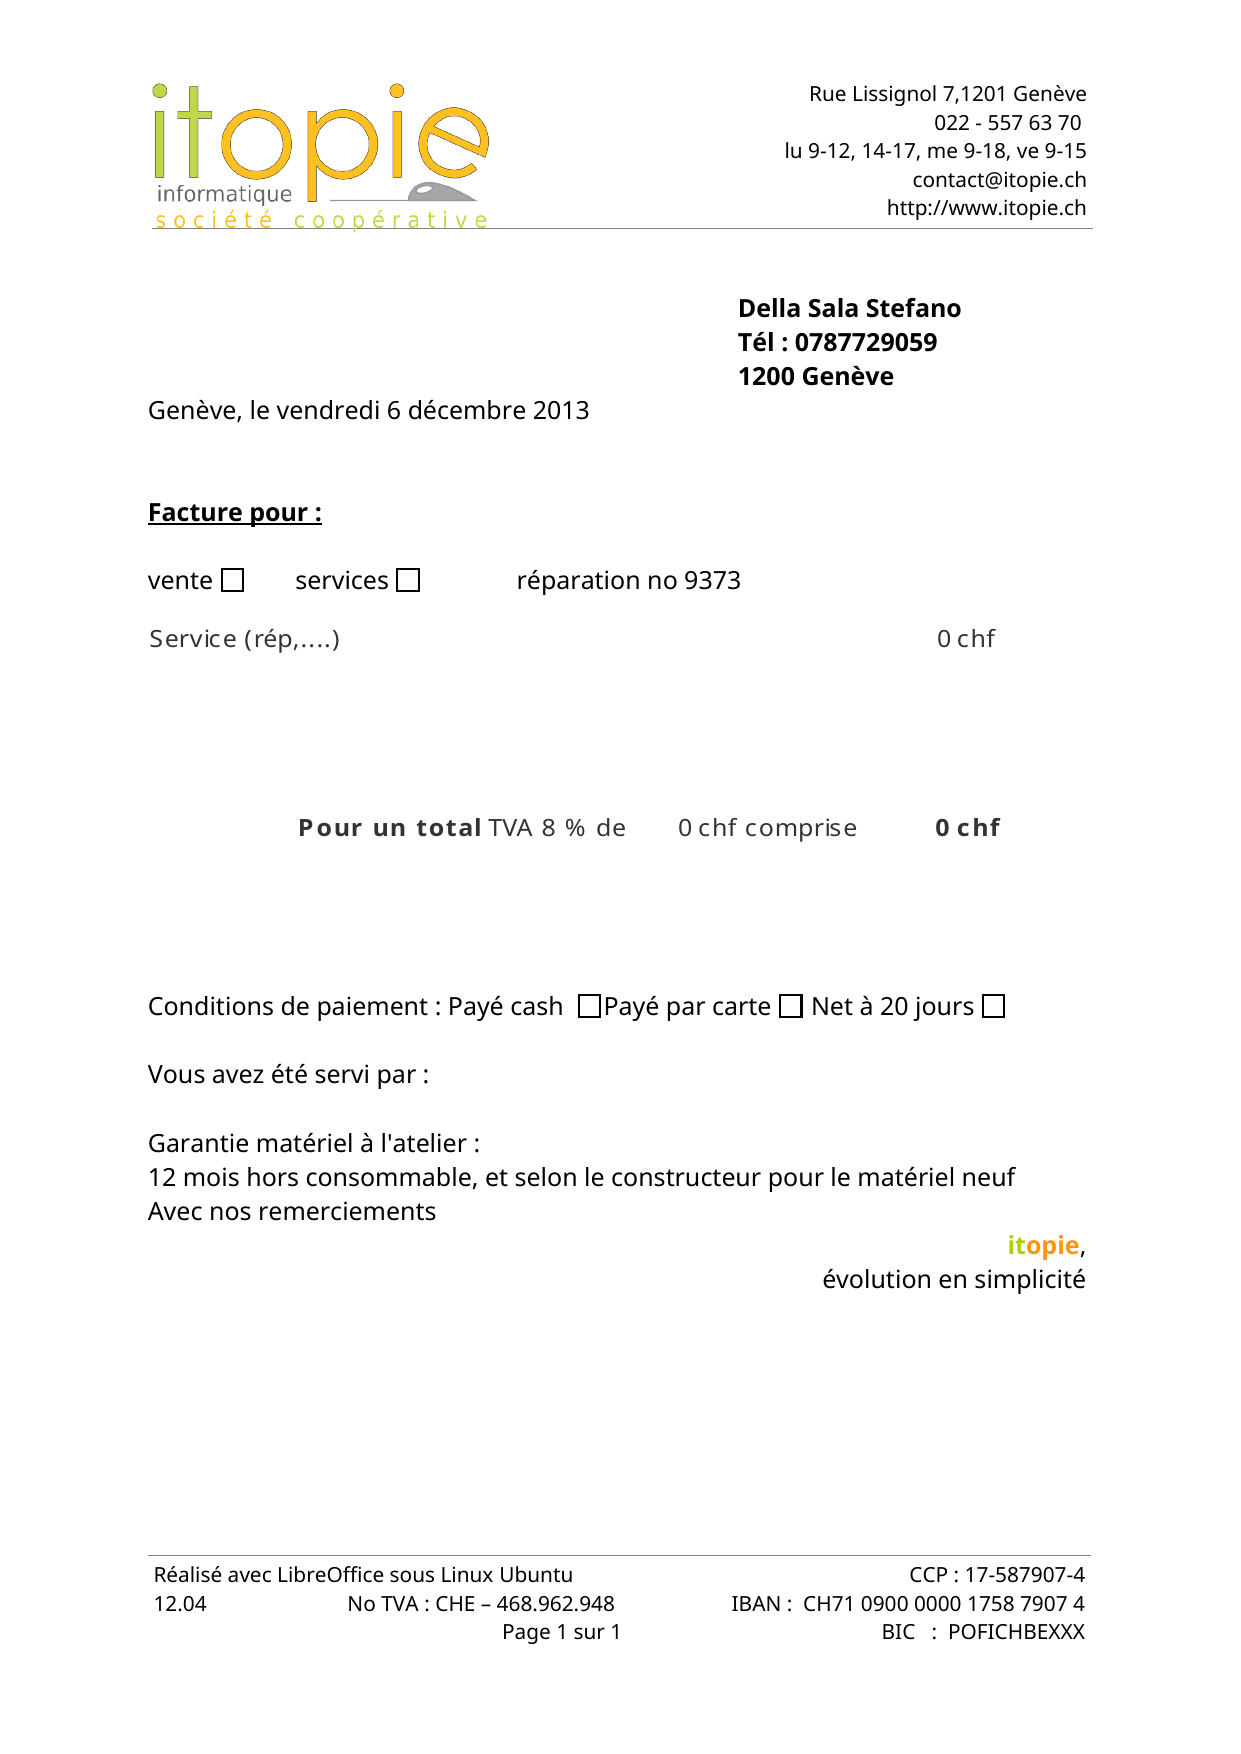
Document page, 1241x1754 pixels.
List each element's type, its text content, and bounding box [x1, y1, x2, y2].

text Avec nos remerciements [148, 1193, 1093, 1227]
text Conditions de paiement : Payé cash Payé par carte Net à 20 jours [148, 989, 1093, 1023]
text Della Sala Stefano [148, 290, 1093, 324]
text itopie, [148, 1227, 1093, 1262]
text Facture pour : [148, 495, 1093, 529]
text Garantie matériel à l'atelier : [148, 1125, 1093, 1159]
text évolution en simplicité [148, 1262, 1093, 1296]
text Vous avez été servi par : [148, 1057, 1093, 1091]
text Genève, le vendredi 6 décembre 2013 [148, 392, 1093, 427]
text 1200 Genève [148, 358, 1093, 392]
text vente services réparation no 9373 [148, 563, 1093, 597]
text 12 mois hors consommable, et selon le constructeur pour le matériel neuf [148, 1159, 1093, 1193]
picture [138, 72, 500, 244]
text Tél : 0787729059 [148, 324, 1093, 358]
